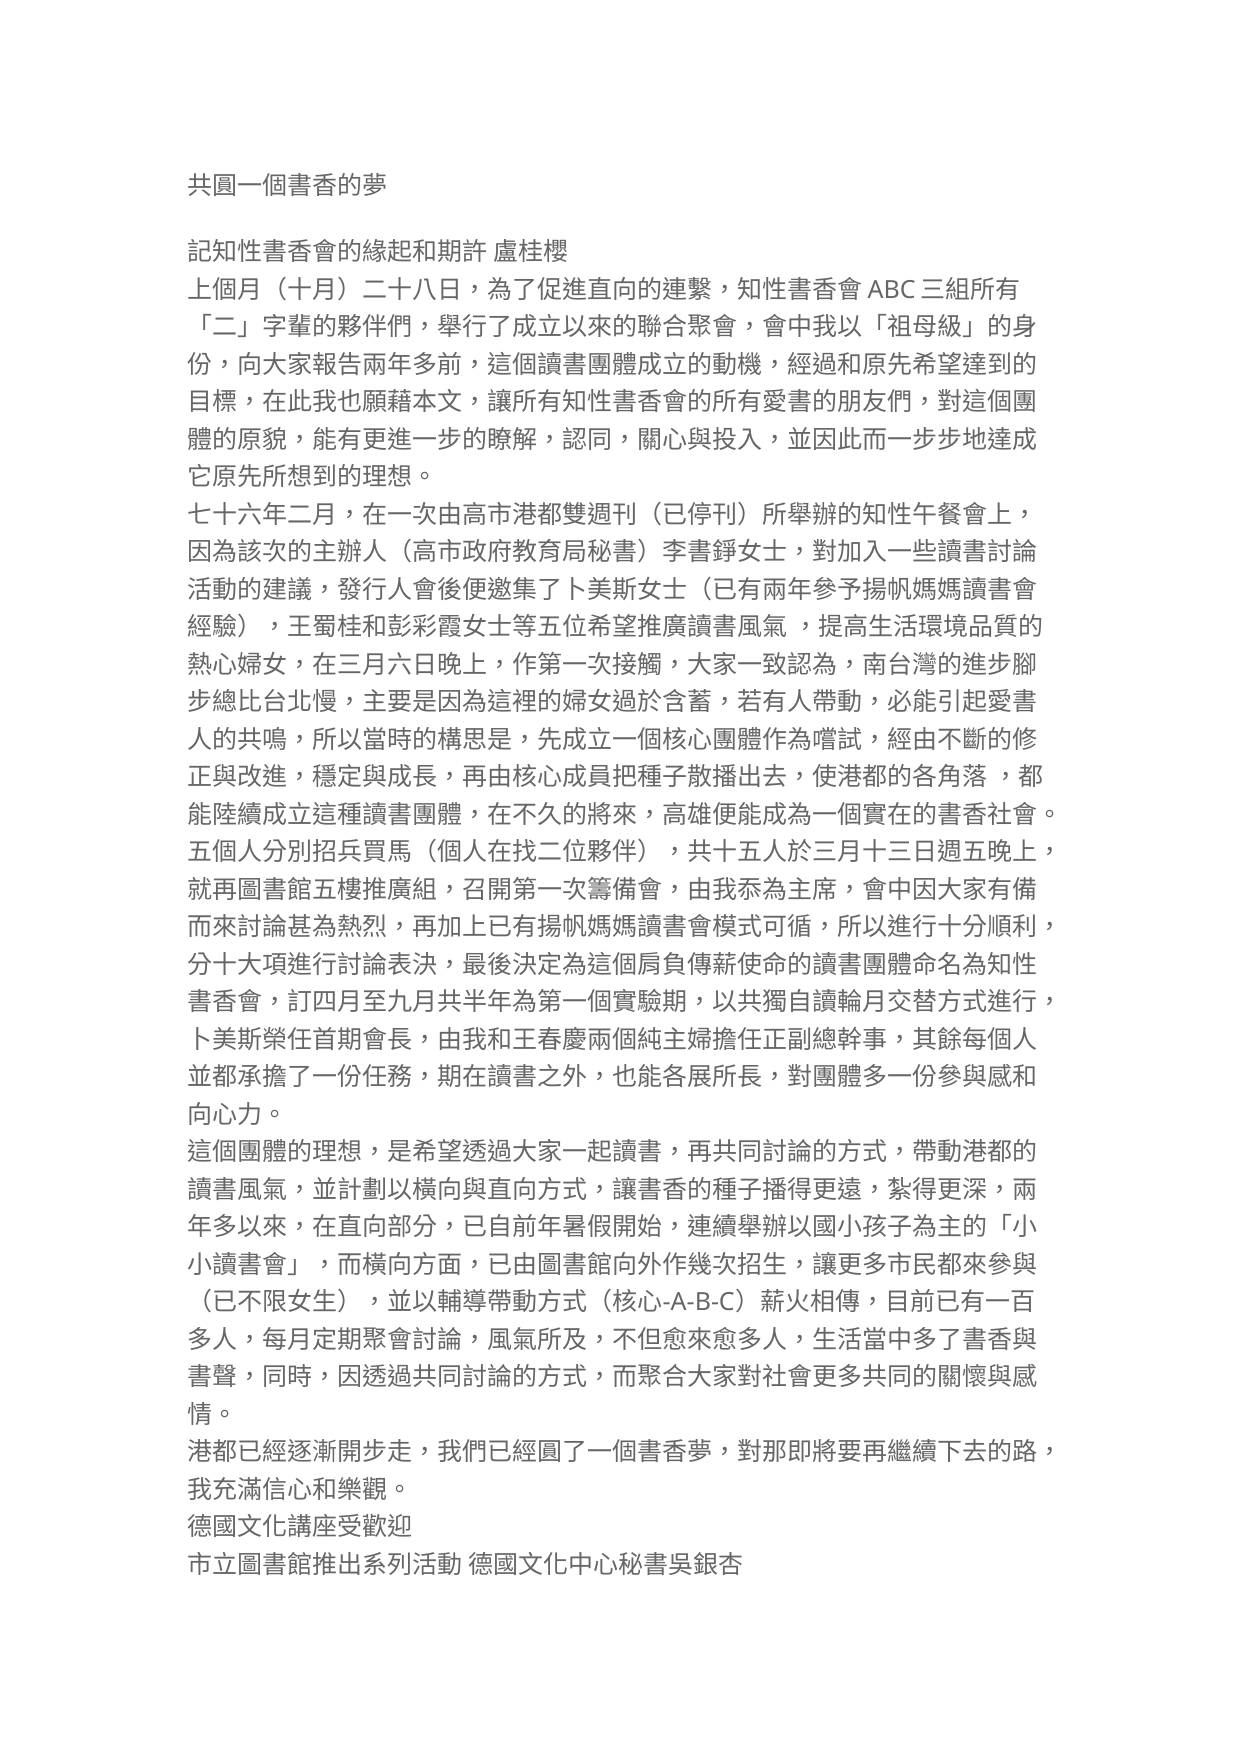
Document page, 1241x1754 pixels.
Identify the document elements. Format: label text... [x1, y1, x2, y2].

text 共圓一個書香的夢 [187, 164, 1053, 202]
text 記知性書香會的緣起和期許 盧桂櫻 上個月（十月）二十八日，為了促進直向的連繫，知性書香會ABC三組所有「二」字輩的夥伴們，舉行了成立以來的聯合聚會，會中我以「祖母級」的身份，向大家報告兩年多前，這個讀書團體成立的動機，經過和原先希望達到的目標，在此我也願藉本文，讓所有知性書香會的所有愛書的朋友們，對這個團體的原貌，能有更進一步的瞭解，認同，關心與投入，並因此而一步步地達成它原先所想到的理想。 七十六年二月，在一次由高市港都雙週刊（已停刊）所舉辦的知性午餐會上，因為該次的主辦人（高市政府教育局秘書）李書錚女士，對加入一些讀書討論活動的建議，發行人會後便邀集了卜美斯女士（已有兩年參予揚帆媽媽讀書會經驗），王蜀桂和彭彩霞女士等五位希望推廣讀書風氣 ，提高生活環境品質的熱心婦女，在三月六日晚上，作第一次接觸，大家一致認為，南台灣的進步腳步總比台北慢，主要是因為這裡的婦女過於含蓄，若有人帶動，必能引起愛書人的共鳴，所以當時的構思是，先成立一個核心團體作為嚐試，經由不斷的修正與改進，穩定與成長，再由核心成員把種子散播出去，使港都的各角落 ，都能陸續成立這種讀書團體，在不久的將來，高雄便能成為一個實在的書香社會。 五個人分別招兵買馬（個人在找二位夥伴），共十五人於三月十三日週五晚上，就再圖書館五樓推廣組，召開第一次籌備會，由我忝為主席，會中因大家有備而來討論甚為熱烈，再加上已有揚帆媽媽讀書會模式可循，所以進行十分順利，分十大項進行討論表決，最後決定為這個肩負傳薪使命的讀書團體命名為知性書香會，訂四月至九月共半年為第一個實驗期，以共獨自讀輪月交替方式進行，卜美斯榮任首期會長，由我和王春慶兩個純主婦擔任正副總幹事，其餘每個人並都承擔了一份任務，期在讀書之外，也能各展所長，對團體多一份參與感和向心力。 這個團體的理想，是希望透過大家一起讀書，再共同討論的方式，帶動港都的讀書風氣，並計劃以橫向與直向方式，讓書香的種子播得更遠，紮得更深，兩年多以來，在直向部分，已自前年暑假開始，連續舉辦以國小孩子為主的「小小讀書會」，而橫向方面，已由圖書館向外作幾次招生，讓更多市民都來參與（已不限女生），並以輔導帶動方式（核心-A-B-C）薪火相傳，目前已有一百多人，每月定期聚會討論，風氣所及，不但愈來愈多人，生活當中多了書香與書聲，同時，因透過共同討論的方式，而聚合大家對社會更多共同的關懷與感情。 港都已經逐漸開步走，我們已經圓了一個書香夢，對那即將要再繼續下去的路，我充滿信心和樂觀。 德國文化講座受歡迎 市立圖書館推出系列活動 德國文化中心秘書吳銀杏 高雄市立圖書館為服務高雄市全體市民，介紹世界各國文化，舉辦歐洲風情之旅，自七十八年九月二十三日起至十二月二十六日止，每週二晚上七時至九時於圖書總館五樓視聽室舉行「德國文化講堂暨影片放映 」系列活動，特邀請本市德國文化中心提供德國影片，並由衛主任伯安和秘書吳銀杏小姐主講，歡迎有興趣人士前往參加。 此為期三個月的「德國文化講座暨影片放映」系列，已日耳曼民族的風景和音樂為主題，旅遊德國黑森林，巴伐利亞、法蘭克和北德等地風情畫和介紹傳統的民族舞蹈 。還有德國的國家公園、自然公園、公園裏的雕塑藝術品、工業設計傑作，傳統的手工藝家行業，美術展覽、著名的音樂家如巴哈、韓德爾 、李斯特、華格那，以及現代新室內音樂會等介紹。此外還有國際舞蹈夏令營、舞蹈實驗中學和卡通影片等節目。另外德國歷史上最悠久的特裡爾市，有二千年歷史的西德當前的行政所在地波昂市和富八百年歷史最大商港-漢堡港亦有深入淺出的介紹。在建築藝術方面，典型的歌特式科隆大教堂 ，乃至現代化以透明、亮麗玻璃窗為正大面建築風格，亦是其探討的主題之一。其中綜合藝術電影展，法蘭克福的影片博物館等亦包括在內。 本節目的最後已是聖誕節了，此時安排巴哈名作-聖誕劇-唱詠曲的演出，以感受聖誕節的氣氛和意義，內容精采，歡迎大家參與。 [187, 231, 1053, 1581]
